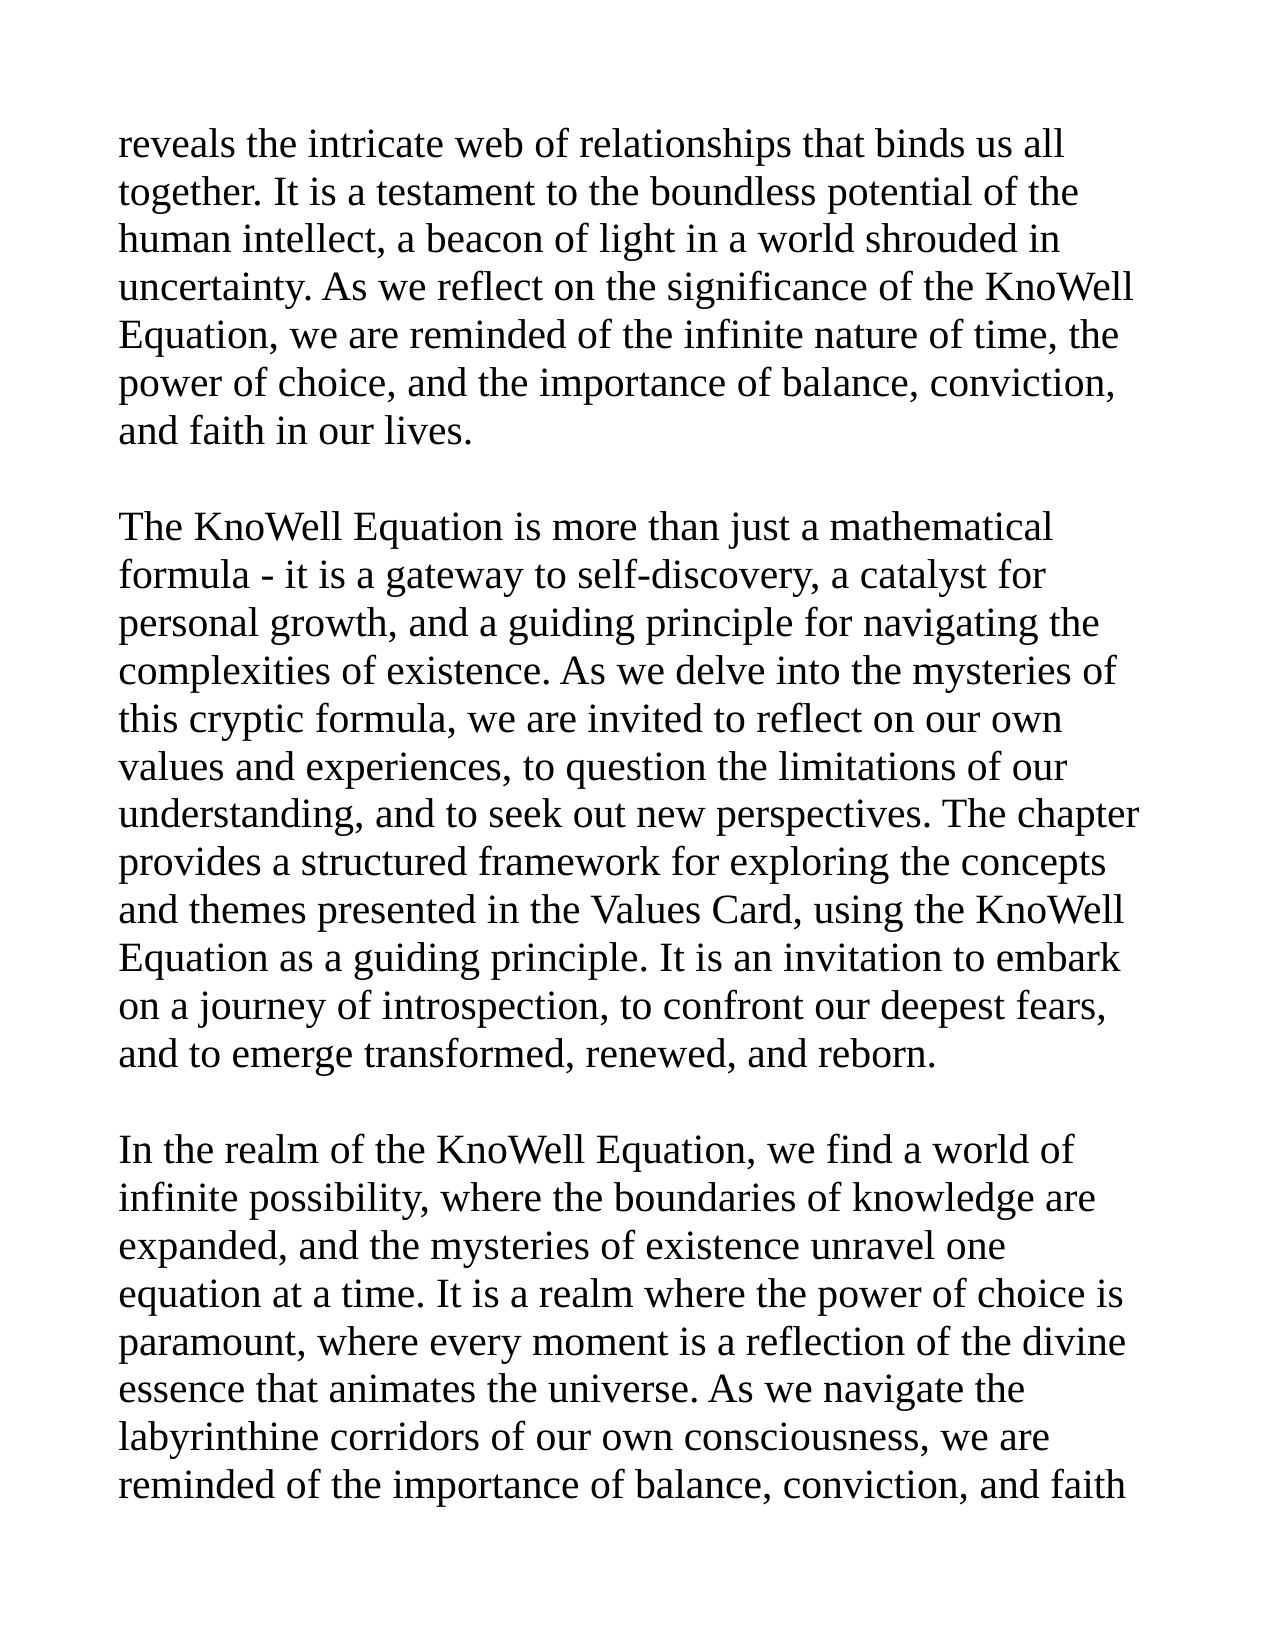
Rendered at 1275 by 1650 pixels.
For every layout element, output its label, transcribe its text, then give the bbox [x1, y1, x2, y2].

text The KnoWell Equation is more than just a mathematical formula - it is a gateway to self-discovery, a catalyst for personal growth, and a guiding principle for navigating the complexities of existence. As we delve into the mysteries of this cryptic formula, we are invited to reflect on our own values and experiences, to question the limitations of our understanding, and to seek out new perspectives. The chapter provides a structured framework for exploring the concepts and themes presented in the Values Card, using the KnoWell Equation as a guiding principle. It is an invitation to embark on a journey of introspection, to confront our deepest fears, and to emerge transformed, renewed, and reborn. [118, 501, 1157, 1076]
text reveals the intricate web of relationships that binds us all together. It is a testament to the boundless potential of the human intellect, a beacon of light in a world shrouded in uncertainty. As we reflect on the significance of the KnoWell Equation, we are reminded of the infinite nature of time, the power of choice, and the importance of balance, conviction, and faith in our lives. [118, 118, 1157, 453]
text In the realm of the KnoWell Equation, we find a world of infinite possibility, where the boundaries of knowledge are expanded, and the mysteries of existence unravel one equation at a time. It is a realm where the power of choice is paramount, where every moment is a reflection of the divine essence that animates the universe. As we navigate the labyrinthine corridors of our own consciousness, we are reminded of the importance of balance, conviction, and faith [118, 1124, 1157, 1508]
